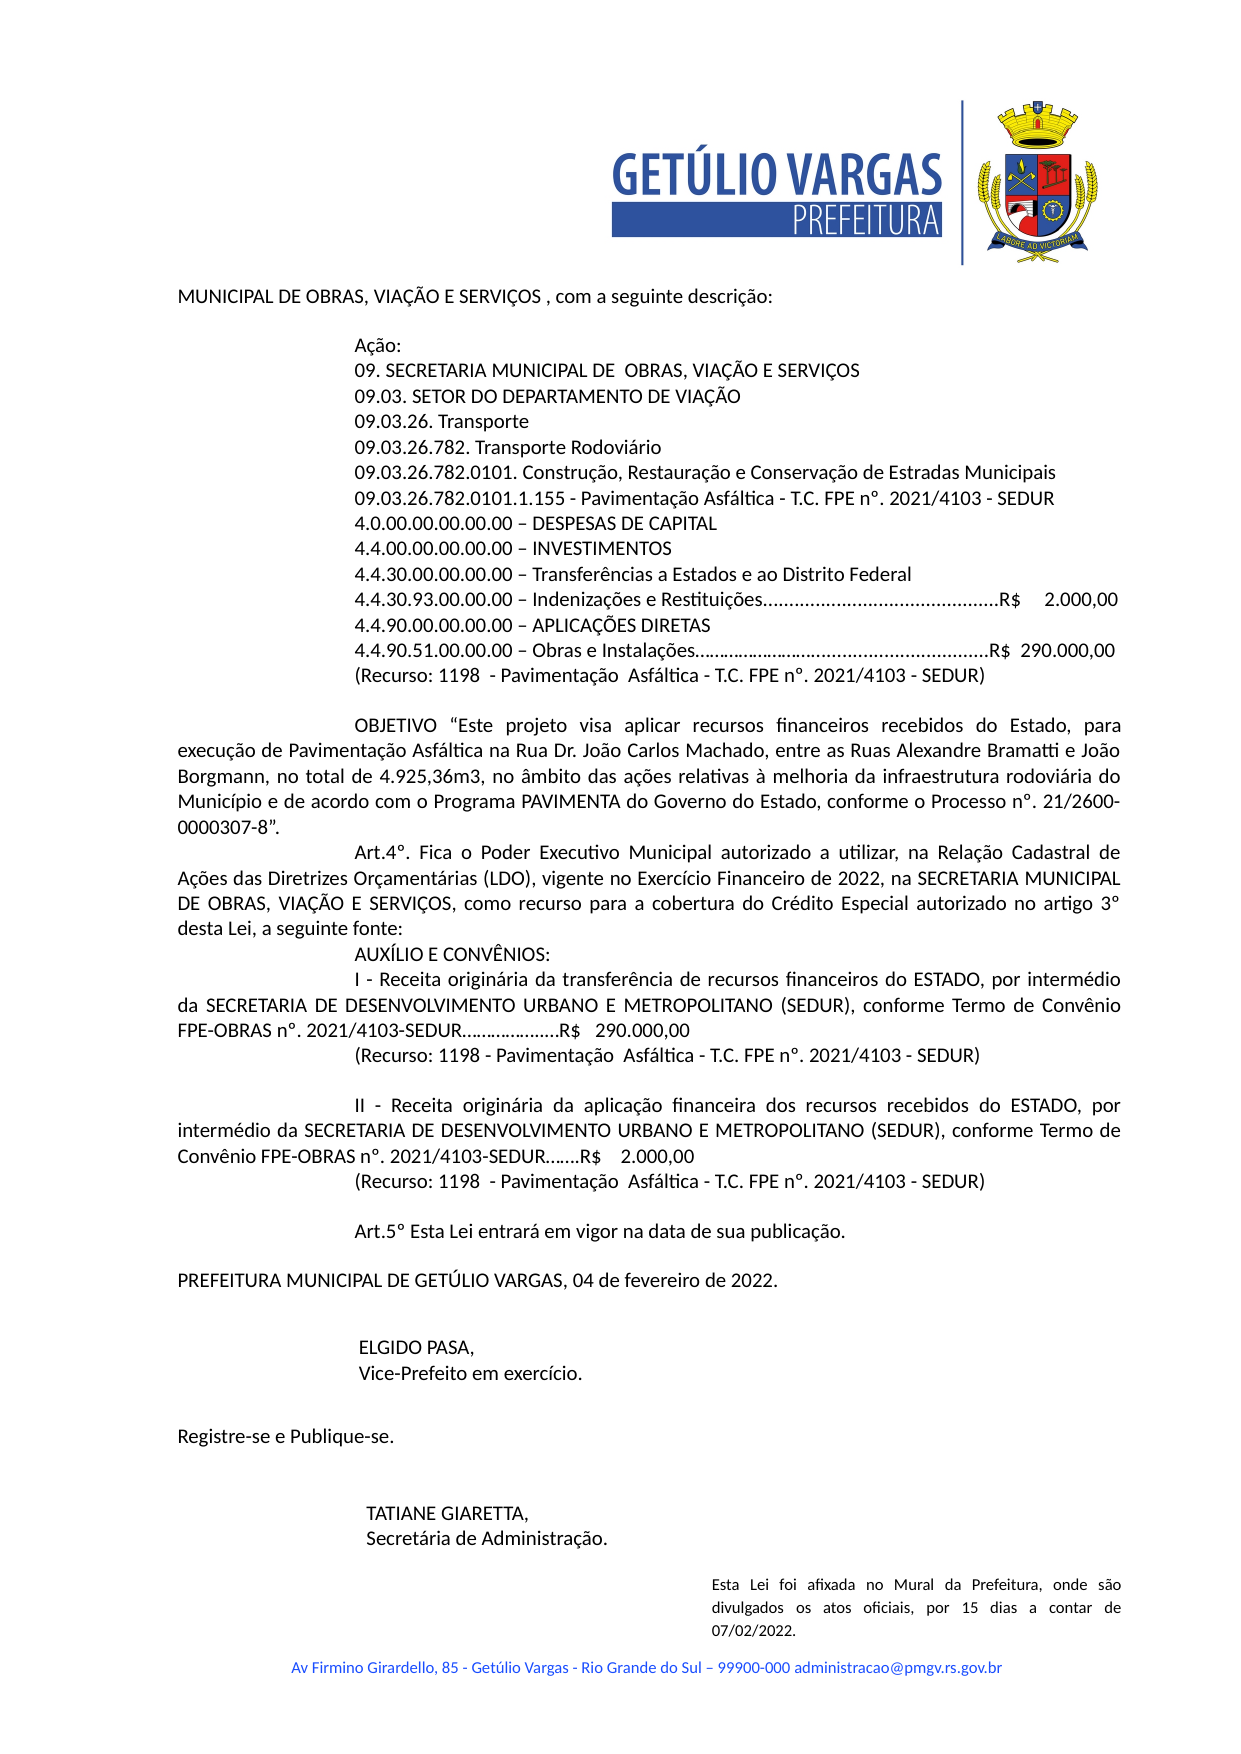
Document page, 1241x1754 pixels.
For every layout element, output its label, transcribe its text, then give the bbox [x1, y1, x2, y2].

text 4.4.90.51.00.00.00 – Obras e Instalações……………………..................................R$ 290.000,00 [177, 637, 1122, 663]
text 4.4.30.00.00.00.00 – Transferências a Estados e ao Distrito Federal [177, 561, 1122, 586]
text 09.03.26. Transporte [177, 408, 1122, 434]
text TATIANE GIARETTA, [360, 1500, 1004, 1525]
text 09.03.26.782.0101.1.155 - Pavimentação Asfáltica - T.C. FPE nº. 2021/4103 - SEDUR [177, 485, 1122, 510]
text Ação: [177, 332, 1122, 358]
text (Recurso: 1198 - Pavimentação Asfáltica - T.C. FPE nº. 2021/4103 - SEDUR) [177, 663, 1122, 688]
text 09. SECRETARIA MUNICIPAL DE OBRAS, VIAÇÃO E SERVIÇOS [177, 358, 1122, 383]
text (Recurso: 1198 - Pavimentação Asfáltica - T.C. FPE nº. 2021/4103 - SEDUR) [177, 1043, 1122, 1068]
text Registre-se e Publique-se. [177, 1423, 1004, 1449]
text OBJETIVO “Este projeto visa aplicar recursos financeiros recebidos do Estado, para execução de Pavimentação Asfáltica na Rua Dr. João Carlos Machado, entre as Ruas Alexandre Bramatti e João Borgmann, no total de 4.925,36m3, no âmbito das ações relativas à melhoria da infraestrutura rodoviária do Município e de acordo com o Programa PAVIMENTA do Governo do Estado, conforme o Processo nº. 21/2600-0000307-8”. [177, 712, 1122, 839]
text (Recurso: 1198 - Pavimentação Asfáltica - T.C. FPE nº. 2021/4103 - SEDUR) [177, 1168, 1122, 1194]
text 4.4.30.93.00.00.00 – Indenizações e Restituições.............................................R$ 2.000,00 [177, 586, 1122, 612]
text MUNICIPAL DE OBRAS, VIAÇÃO E SERVIÇOS , com a seguinte descrição: [177, 283, 1122, 308]
text ELGIDO PASA, [355, 1334, 1004, 1360]
text 4.0.00.00.00.00.00 – DESPESAS DE CAPITAL [177, 510, 1122, 536]
text Art.5º Esta Lei entrará em vigor na data de sua publicação. [177, 1218, 1122, 1243]
text Art.4º. Fica o Poder Executivo Municipal autorizado a utilizar, na Relação Cadastral de Ações das Diretrizes Orçamentárias (LDO), vigente no Exercício Financeiro de 2022, na SECRETARIA MUNICIPAL DE OBRAS, VIAÇÃO E SERVIÇOS, como recurso para a cobertura do Crédito Especial autorizado no artigo 3º desta Lei, a seguinte fonte: [177, 839, 1122, 941]
text 4.4.00.00.00.00.00 – INVESTIMENTOS [177, 536, 1122, 561]
text PREFEITURA MUNICIPAL DE GETÚLIO VARGAS, 04 de fevereiro de 2022. [177, 1267, 1004, 1293]
text Secretária de Administração. [360, 1525, 1004, 1551]
text AUXÍLIO E CONVÊNIOS: [177, 941, 1122, 966]
text I - Receita originária da transferência de recursos financeiros do ESTADO, por intermédio da SECRETARIA DE DESENVOLVIMENTO URBANO E METROPOLITANO (SEDUR), conforme Termo de Convênio FPE-OBRAS nº. 2021/4103-SEDUR……………..…R$ 290.000,00 [177, 966, 1122, 1043]
text Esta Lei foi afixada no Mural da Prefeitura, onde são divulgados os atos oficiais, por 15 dias a contar de 07/02/2022. [712, 1574, 1122, 1641]
text 09.03. SETOR DO DEPARTAMENTO DE VIAÇÃO [177, 383, 1122, 408]
text 09.03.26.782.0101. Construção, Restauração e Conservação de Estradas Municipais [177, 459, 1122, 485]
text II - Receita originária da aplicação financeira dos recursos recebidos do ESTADO, por intermédio da SECRETARIA DE DESENVOLVIMENTO URBANO E METROPOLITANO (SEDUR), conforme Termo de Convênio FPE-OBRAS nº. 2021/4103-SEDUR…….R$ 2.000,00 [177, 1092, 1122, 1168]
text 09.03.26.782. Transporte Rodoviário [177, 434, 1122, 459]
text Vice-Prefeito em exercício. [355, 1360, 1004, 1385]
text 4.4.90.00.00.00.00 – APLICAÇÕES DIRETAS [177, 612, 1122, 637]
